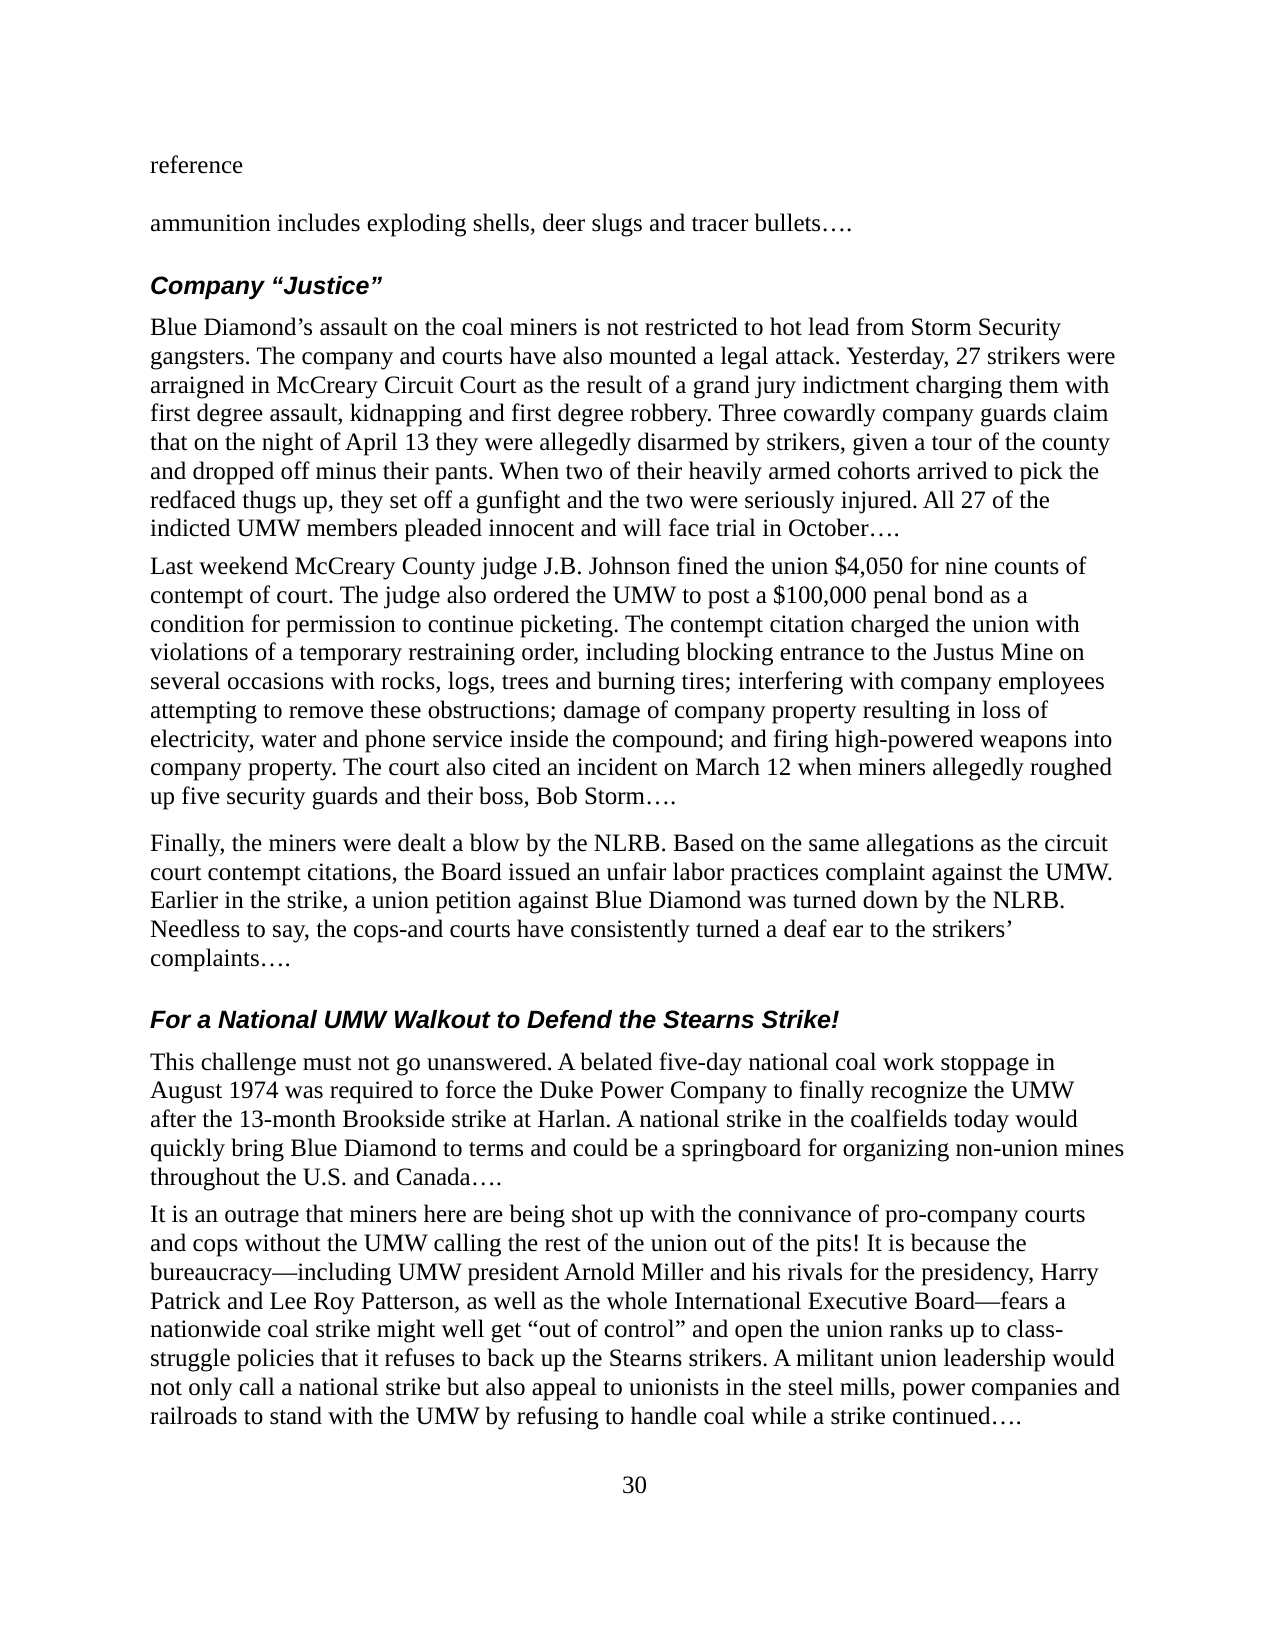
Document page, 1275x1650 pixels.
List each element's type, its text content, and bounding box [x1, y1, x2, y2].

subtitle For a National UMW Walkout to Defend the Stearns Strike! [150, 1006, 1125, 1034]
text Last weekend McCreary County judge J.B. Johnson fined the union $4,050 for nine counts of contempt of court. The judge also ordered the UMW to post a $100,000 penal bond as a condition for permission to continue picketing. The contempt citation charged the union with violations of a temporary restraining order, including blocking entrance to the Justus Mine on several occasions with rocks, logs, trees and burning tires; interfering with company employees attempting to remove these obstructions; damage of company property resulting in loss of electricity, water and phone service inside the compound; and firing high-powered weapons into company property. The court also cited an incident on March 12 when miners allegedly roughed up five security guards and their boss, Bob Storm…. [150, 551, 1125, 810]
text Blue Diamond’s assault on the coal miners is not restricted to hot lead from Storm Security gangsters. The company and courts have also mounted a legal attack. Yesterday, 27 strikers were arraigned in McCreary Circuit Court as the result of a grand jury indictment charging them with first degree assault, kidnapping and first degree robbery. Three cowardly company guards claim that on the night of April 13 they were allegedly disarmed by strikers, given a tour of the county and dropped off minus their pants. When two of their heavily armed cohorts arrived to pick the redfaced thugs up, they set off a gunfight and the two were seriously injured. All 27 of the indicted UMW members pleaded innocent and will face trial in October…. [150, 312, 1125, 542]
text Finally, the miners were dealt a blow by the NLRB. Based on the same allegations as the circuit court contempt citations, the Board issued an unfair labor practices complaint against the UMW. Earlier in the strike, a union petition against Blue Diamond was turned down by the NLRB. Needless to say, the cops-and courts have consistently turned a deaf ear to the strikers’ complaints…. [150, 828, 1125, 972]
subtitle Company “Justice” [150, 271, 1125, 300]
text This challenge must not go unanswered. A belated five-day national coal work stoppage in August 1974 was required to force the Duke Power Company to finally recognize the UMW after the 13-month Brookside strike at Harlan. A national strike in the coalfields today would quickly bring Blue Diamond to terms and could be a springboard for organizing non-union mines throughout the U.S. and Canada…. [150, 1047, 1125, 1191]
text ammunition includes exploding shells, deer slugs and tracer bullets…. [150, 208, 1125, 237]
text It is an outrage that miners here are being shot up with the connivance of pro-company courts and cops without the UMW calling the rest of the union out of the pits! It is because the bureaucracy—including UMW president Arnold Miller and his rivals for the presidency, Harry Patrick and Lee Roy Patterson, as well as the whole International Executive Board—fears a nationwide coal strike might well get “out of control” and open the union ranks up to class-struggle policies that it refuses to back up the Stearns strikers. A militant union leadership would not only call a national strike but also appeal to unionists in the steel mills, power companies and railroads to stand with the UMW by refusing to handle coal while a strike continued…. [150, 1199, 1125, 1429]
